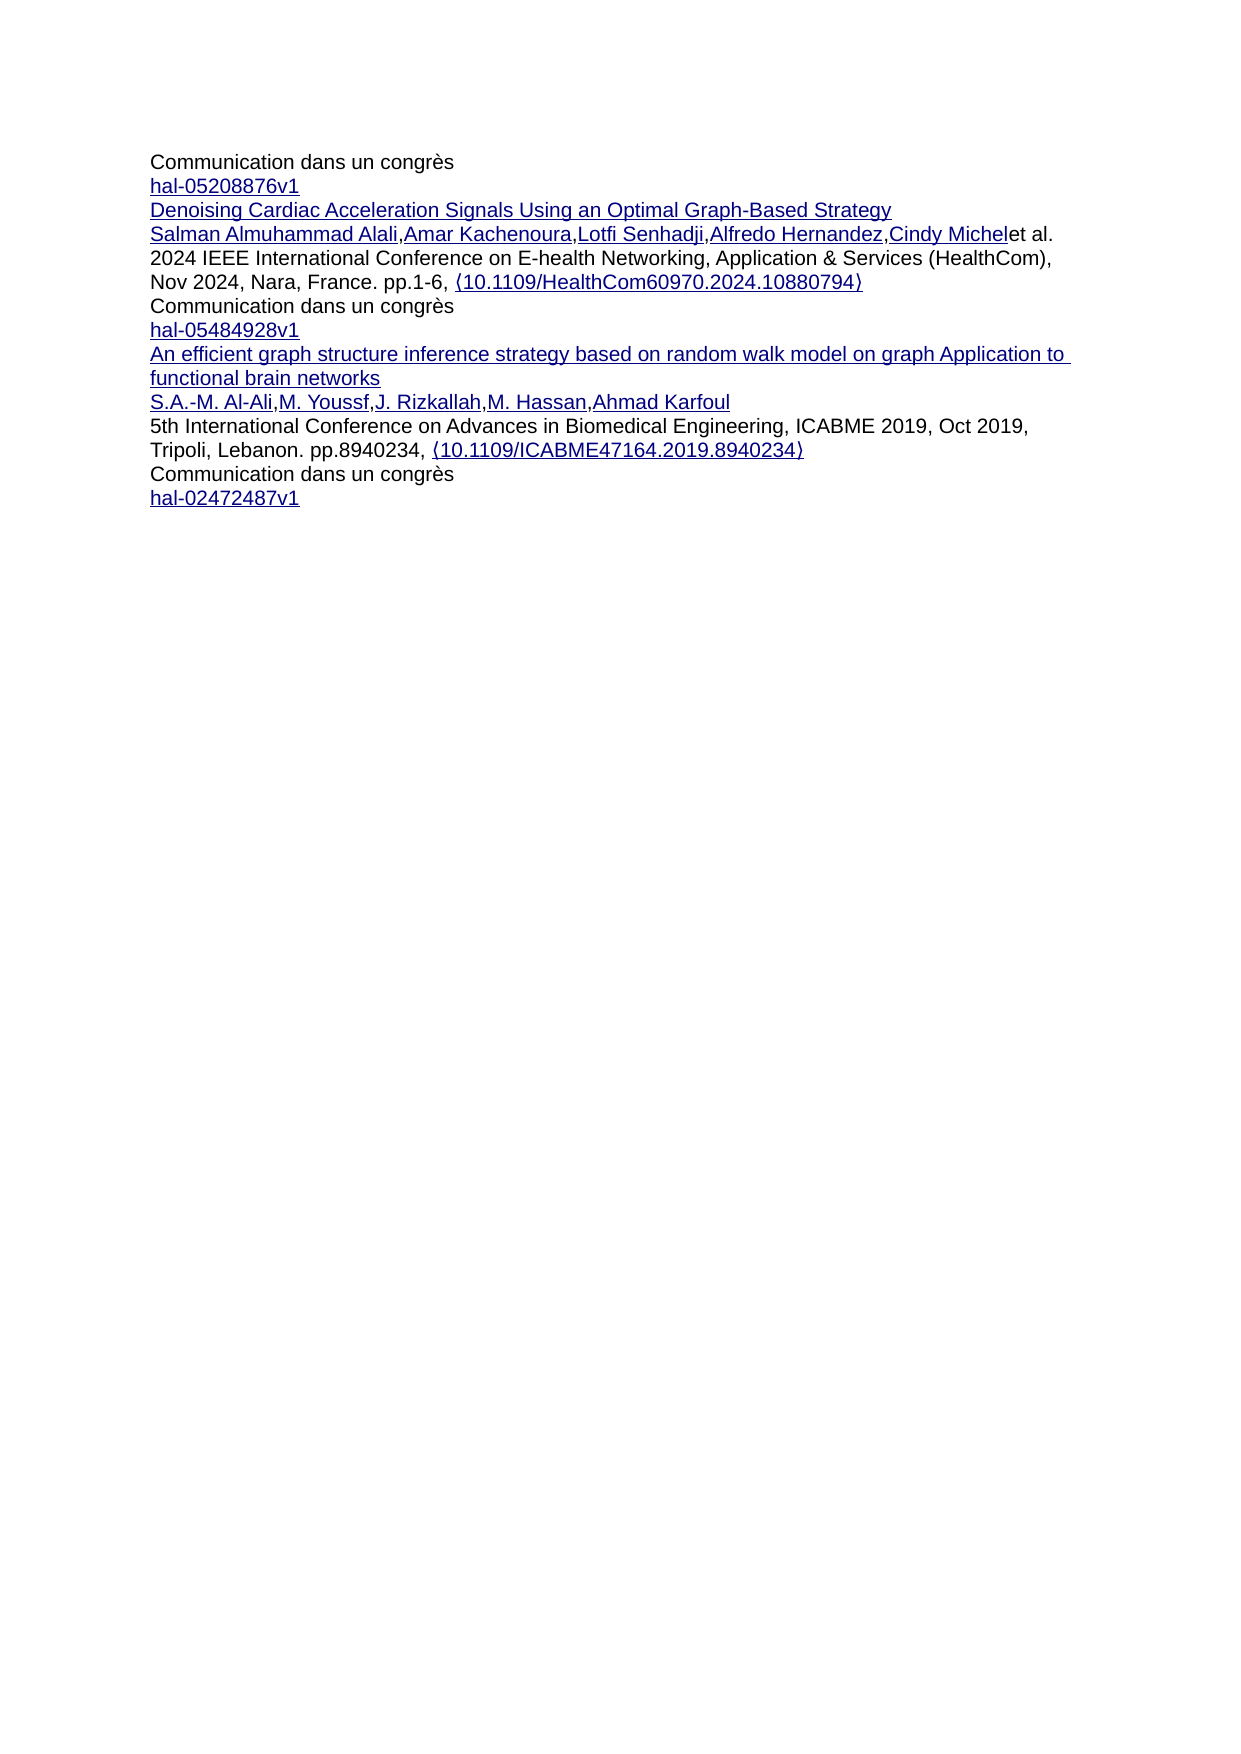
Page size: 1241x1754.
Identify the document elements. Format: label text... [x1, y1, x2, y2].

table_cell An efficient graph structure inference strategy based on random walk model on graph Application to functional brain networks S.A.-M. Al-Ali,M. Youssf,J. Rizkallah,M. Hassan,Ahmad Karfoul 5th International Conference on Advances in Biomedical Engineering, ICABME 2019, Oct 2019, Tripoli, Lebanon. pp.8940234, ⟨10.1109/ICABME47164.2019.8940234⟩ Communication dans un congrès hal-02472487v1 [150, 342, 1090, 509]
table_cell Communication dans un congrès hal-05208876v1 [150, 150, 1090, 198]
table_cell Denoising Cardiac Acceleration Signals Using an Optimal Graph-Based Strategy Salman Almuhammad Alali,Amar Kachenoura,Lotfi Senhadji,Alfredo Hernandez,Cindy Michelet al. 2024 IEEE International Conference on E-health Networking, Application & Services (HealthCom), Nov 2024, Nara, France. pp.1-6, ⟨10.1109/HealthCom60970.2024.10880794⟩ Communication dans un congrès hal-05484928v1 [150, 198, 1090, 342]
